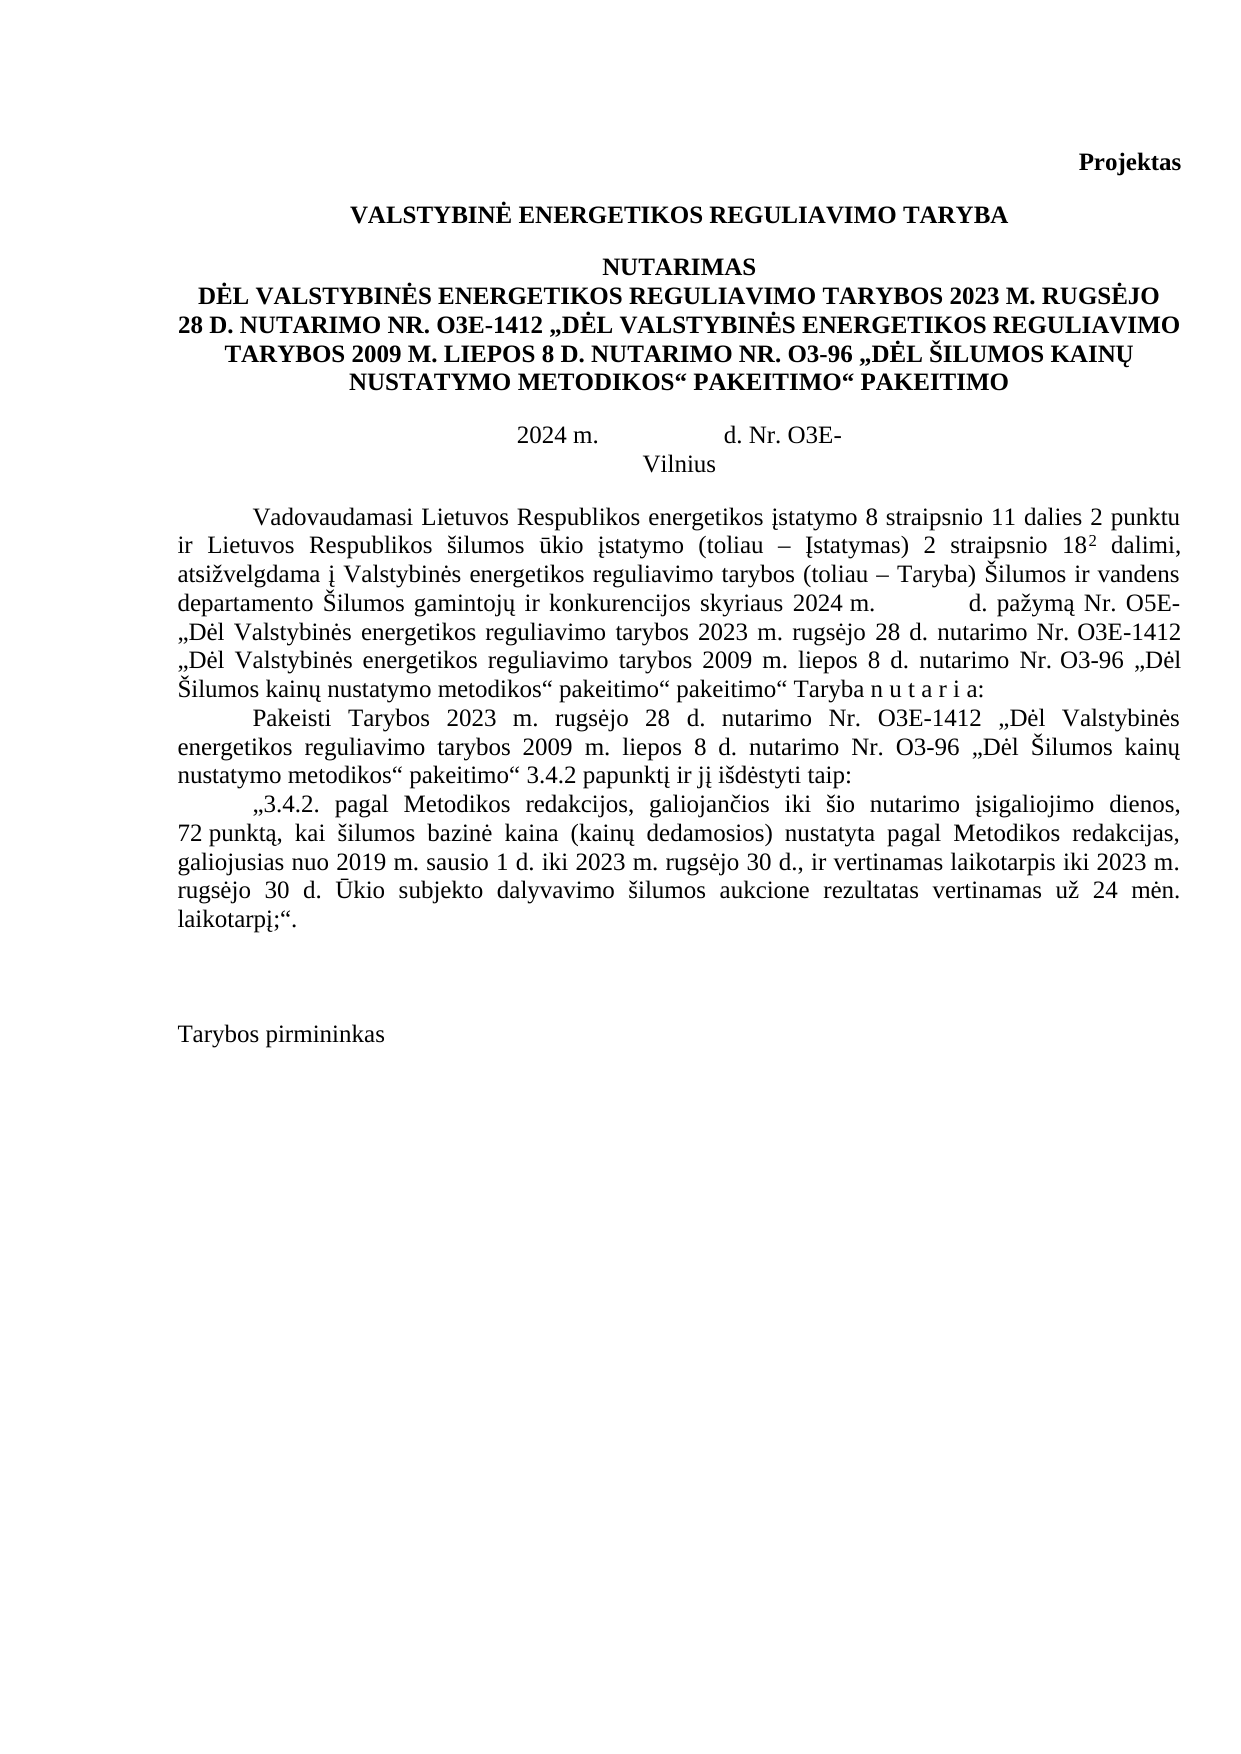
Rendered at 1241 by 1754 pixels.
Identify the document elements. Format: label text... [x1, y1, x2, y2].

text 2024 m. d. Nr. O3E- [177, 420, 1181, 449]
text Vadovaudamasi Lietuvos Respublikos energetikos įstatymo 8 straipsnio 11 dalies 2 punktu ir Lietuvos Respublikos šilumos ūkio įstatymo (toliau – Įstatymas) 2 straipsnio 182 dalimi, atsižvelgdama į Valstybinės energetikos reguliavimo tarybos (toliau – Taryba) Šilumos ir vandens departamento Šilumos gamintojų ir konkurencijos skyriaus 2024 m. d. pažymą Nr. O5E- „Dėl Valstybinės energetikos reguliavimo tarybos 2023 m. rugsėjo 28 d. nutarimo Nr. O3E-1412 „Dėl Valstybinės energetikos reguliavimo tarybos 2009 m. liepos 8 d. nutarimo Nr. O3-96 „Dėl Šilumos kainų nustatymo metodikos“ pakeitimo“ pakeitimo“ Taryba n u t a r i a: [177, 502, 1181, 703]
text Projektas [177, 147, 1181, 176]
text VALSTYBINĖ ENERGETIKOS REGULIAVIMO TARYBA [177, 200, 1181, 228]
text NUTARIMAS [177, 252, 1181, 281]
text DĖL VALSTYBINĖS ENERGETIKOS REGULIAVIMO TARYBOS 2023 M. RUGSĖJO 28 D. NUTARIMO NR. O3E-1412 „DĖL VALSTYBINĖS ENERGETIKOS REGULIAVIMO TARYBOS 2009 M. LIEPOS 8 D. NUTARIMO NR. O3-96 „DĖL ŠILUMOS KAINŲ NUSTATYMO METODIKOS“ PAKEITIMO“ PAKEITIMO [177, 281, 1181, 396]
text „3.4.2. pagal Metodikos redakcijos, galiojančios iki šio nutarimo įsigaliojimo dienos, 72 punktą, kai šilumos bazinė kaina (kainų dedamosios) nustatyta pagal Metodikos redakcijas, galiojusias nuo 2019 m. sausio 1 d. iki 2023 m. rugsėjo 30 d., ir vertinamas laikotarpis iki 2023 m. rugsėjo 30 d. Ūkio subjekto dalyvavimo šilumos aukcione rezultatas vertinamas už 24 mėn. laikotarpį;“. [177, 789, 1181, 933]
text Vilnius [177, 449, 1181, 478]
text Pakeisti Tarybos 2023 m. rugsėjo 28 d. nutarimo Nr. O3E-1412 „Dėl Valstybinės energetikos reguliavimo tarybos 2009 m. liepos 8 d. nutarimo Nr. O3-96 „Dėl Šilumos kainų nustatymo metodikos“ pakeitimo“ 3.4.2 papunktį ir jį išdėstyti taip: [177, 703, 1181, 789]
text Tarybos pirmininkas [177, 1019, 1181, 1048]
